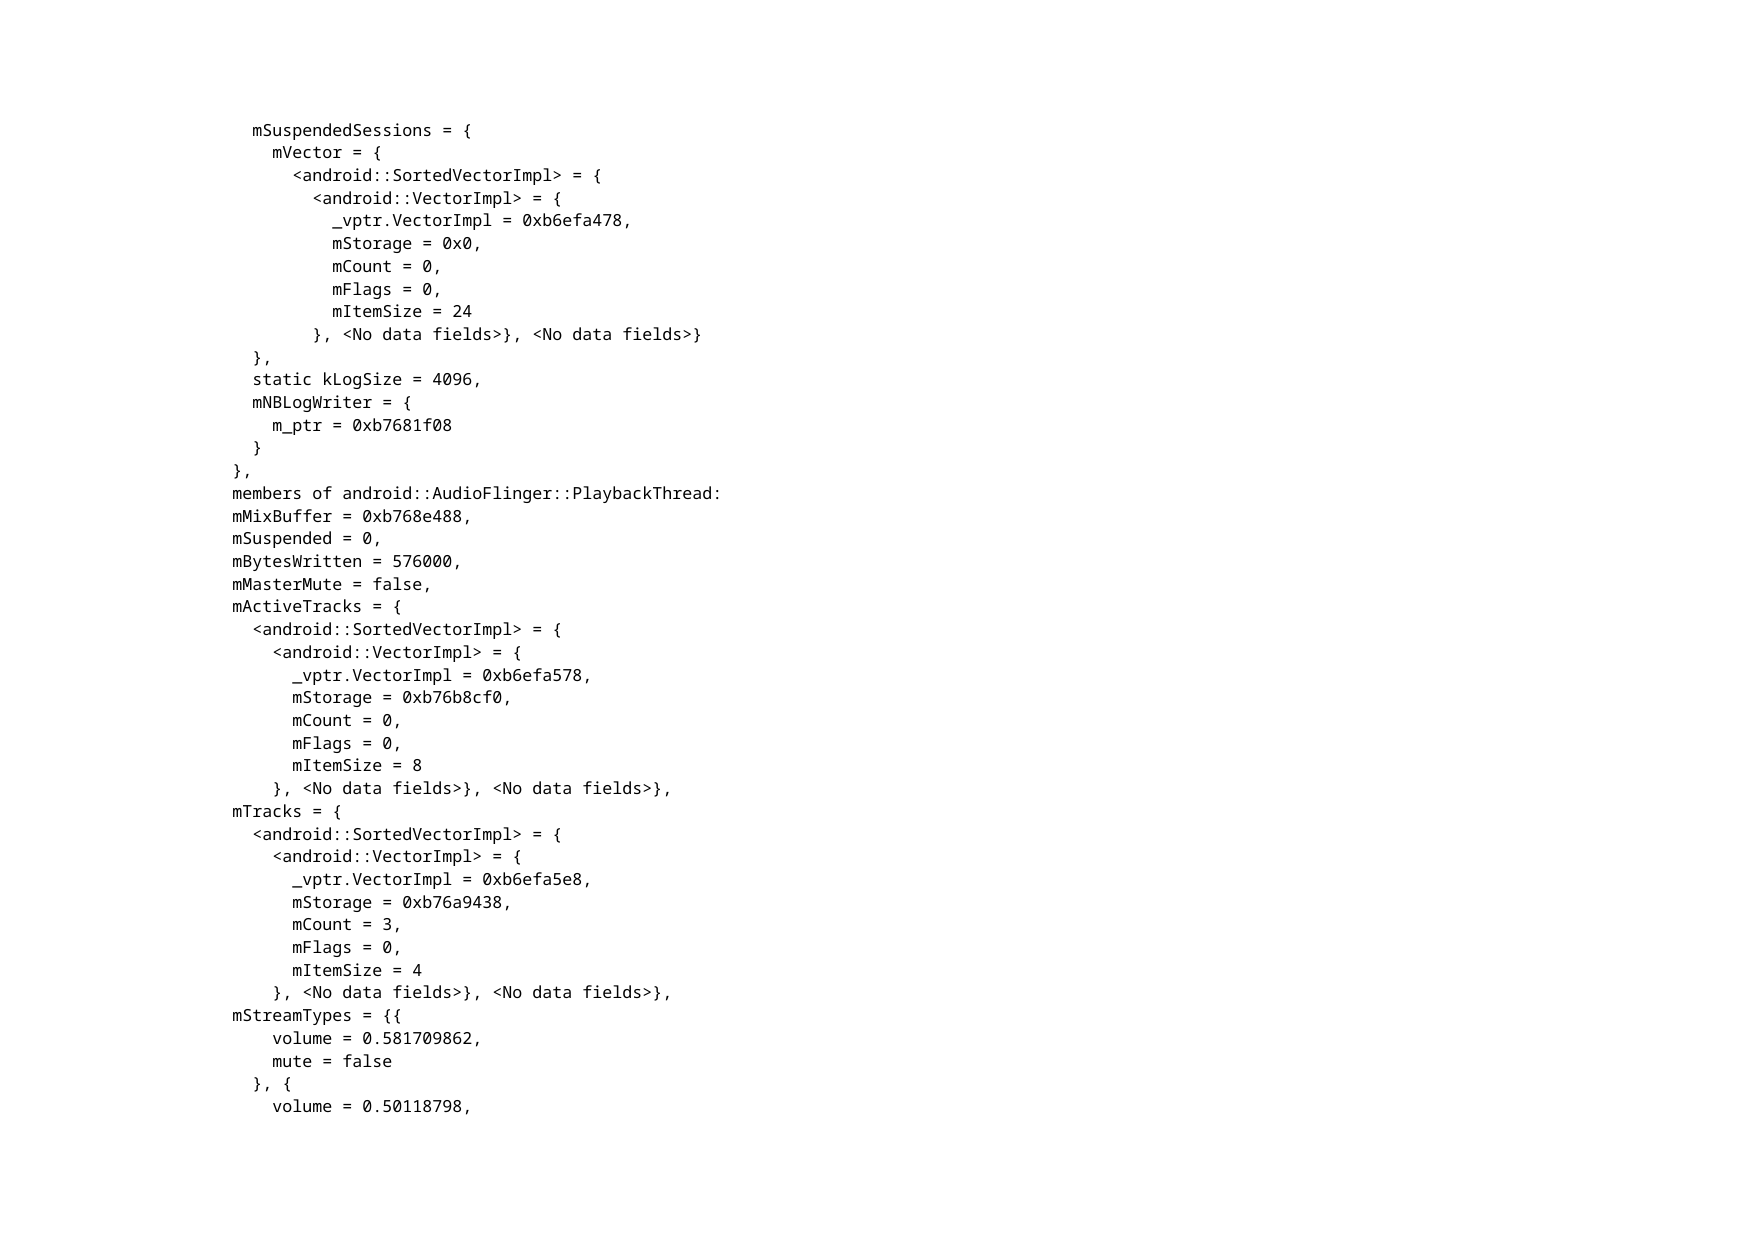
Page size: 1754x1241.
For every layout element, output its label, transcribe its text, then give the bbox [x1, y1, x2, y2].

text mFlags = 0, [192, 731, 1636, 754]
text mFlags = 0, [192, 277, 1636, 300]
text <android::SortedVectorImpl> = { [192, 163, 1636, 186]
text mNBLogWriter = { [192, 391, 1636, 413]
text }, <No data fields>}, <No data fields>}, [192, 981, 1636, 1004]
text <android::SortedVectorImpl> = { [192, 822, 1636, 845]
text members of android::AudioFlinger::PlaybackThread: [192, 481, 1636, 504]
text mCount = 0, [192, 708, 1636, 731]
text mStorage = 0xb76b8cf0, [192, 686, 1636, 708]
text static kLogSize = 4096, [192, 368, 1636, 391]
text }, [192, 345, 1636, 368]
text mSuspendedSessions = { [192, 118, 1636, 141]
text } [192, 436, 1636, 459]
text mFlags = 0, [192, 936, 1636, 958]
text _vptr.VectorImpl = 0xb6efa578, [192, 663, 1636, 686]
text }, <No data fields>}, <No data fields>}, [192, 777, 1636, 799]
text }, <No data fields>}, <No data fields>} [192, 322, 1636, 345]
text mItemSize = 4 [192, 958, 1636, 981]
text mMixBuffer = 0xb768e488, [192, 504, 1636, 527]
text mVector = { [192, 141, 1636, 163]
text mTracks = { [192, 799, 1636, 822]
text mMasterMute = false, [192, 572, 1636, 595]
text mStorage = 0xb76a9438, [192, 890, 1636, 913]
text <android::VectorImpl> = { [192, 186, 1636, 209]
text volume = 0.50118798, [192, 1094, 1636, 1117]
text mStorage = 0x0, [192, 232, 1636, 254]
text m_ptr = 0xb7681f08 [192, 413, 1636, 436]
text volume = 0.581709862, [192, 1026, 1636, 1049]
text <android::VectorImpl> = { [192, 845, 1636, 867]
text mSuspended = 0, [192, 527, 1636, 549]
text mActiveTracks = { [192, 595, 1636, 618]
text _vptr.VectorImpl = 0xb6efa478, [192, 209, 1636, 232]
text <android::VectorImpl> = { [192, 640, 1636, 663]
text }, { [192, 1072, 1636, 1094]
text mItemSize = 8 [192, 754, 1636, 777]
text <android::SortedVectorImpl> = { [192, 618, 1636, 640]
text mStreamTypes = {{ [192, 1004, 1636, 1026]
text mItemSize = 24 [192, 300, 1636, 322]
text mCount = 3, [192, 913, 1636, 936]
text mBytesWritten = 576000, [192, 549, 1636, 572]
text _vptr.VectorImpl = 0xb6efa5e8, [192, 867, 1636, 890]
text }, [192, 459, 1636, 481]
text mCount = 0, [192, 254, 1636, 277]
text mute = false [192, 1049, 1636, 1072]
